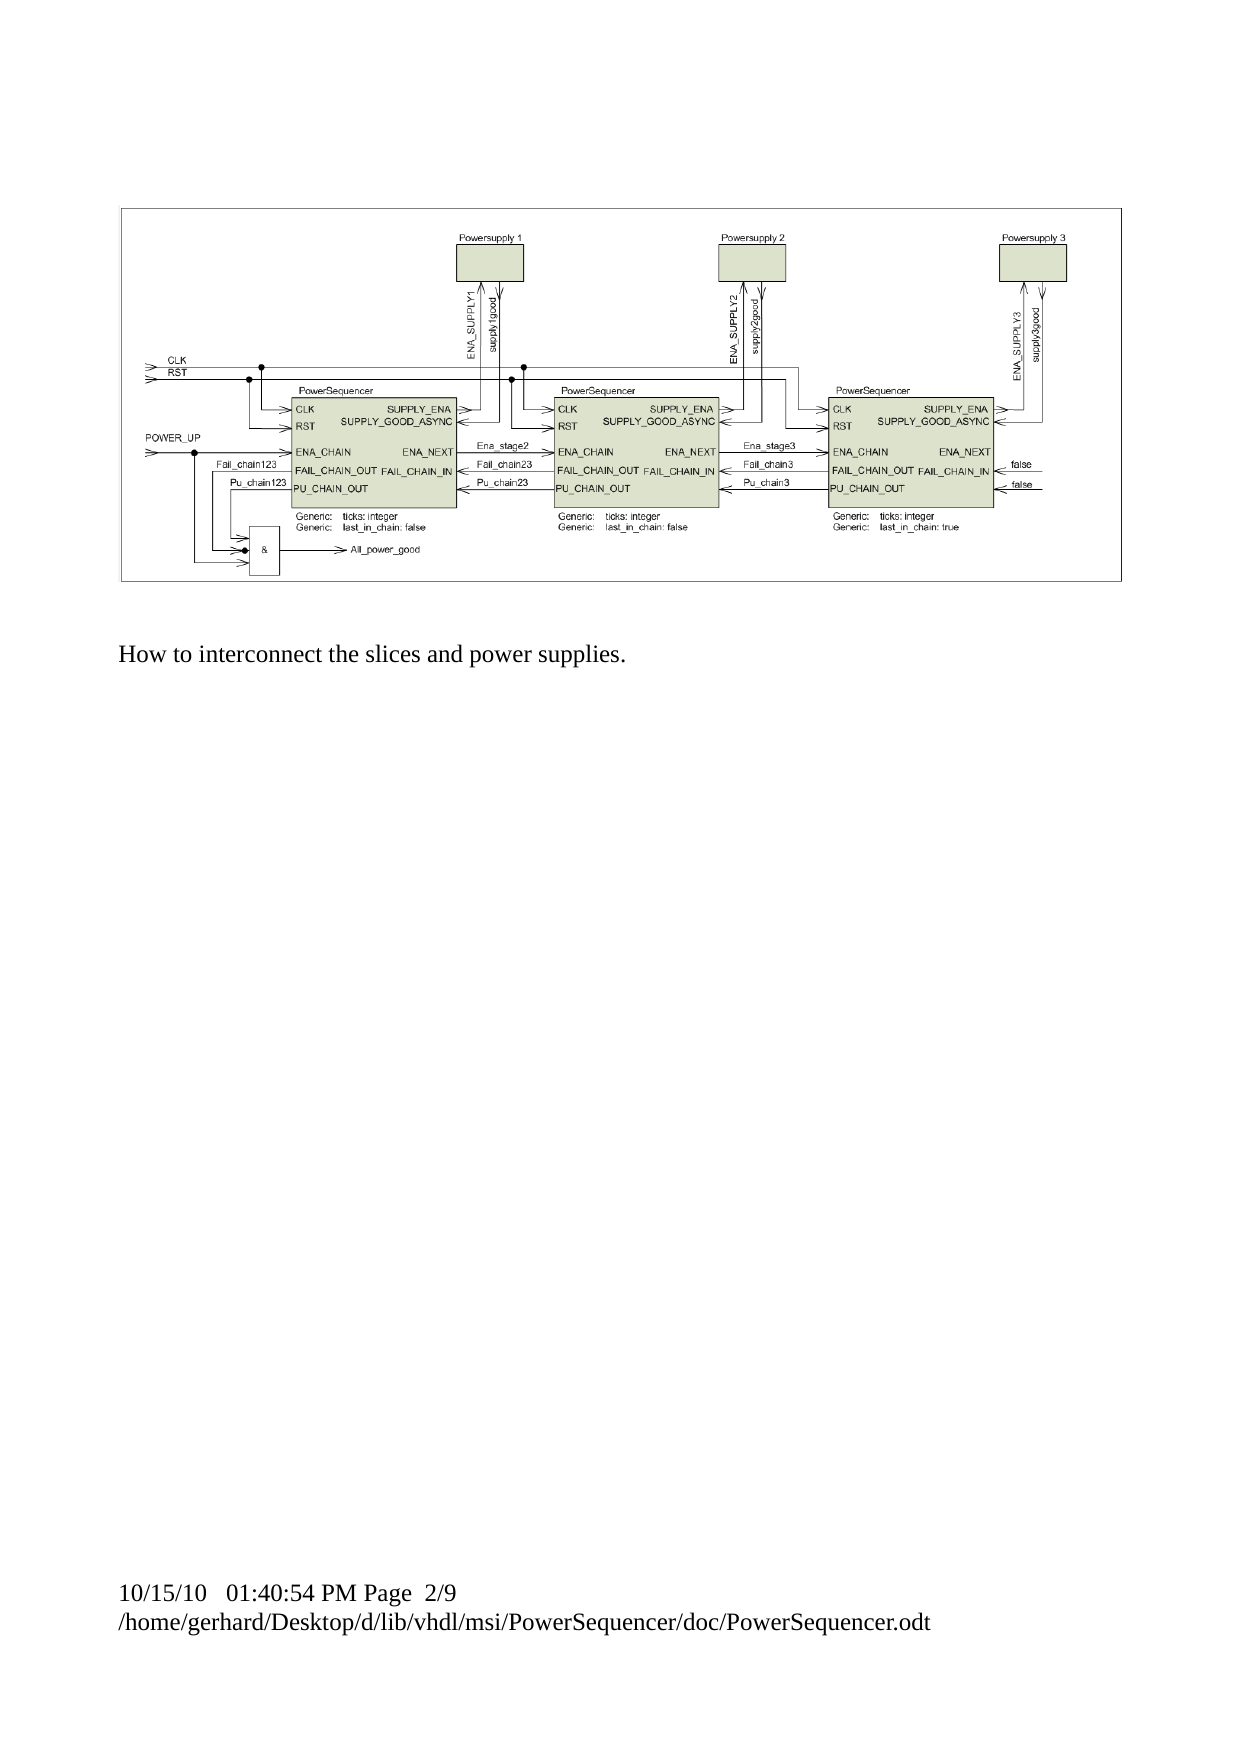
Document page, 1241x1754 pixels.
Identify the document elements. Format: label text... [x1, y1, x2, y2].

text How to interconnect the slices and power supplies. [118, 639, 1122, 667]
picture [118, 205, 1123, 582]
